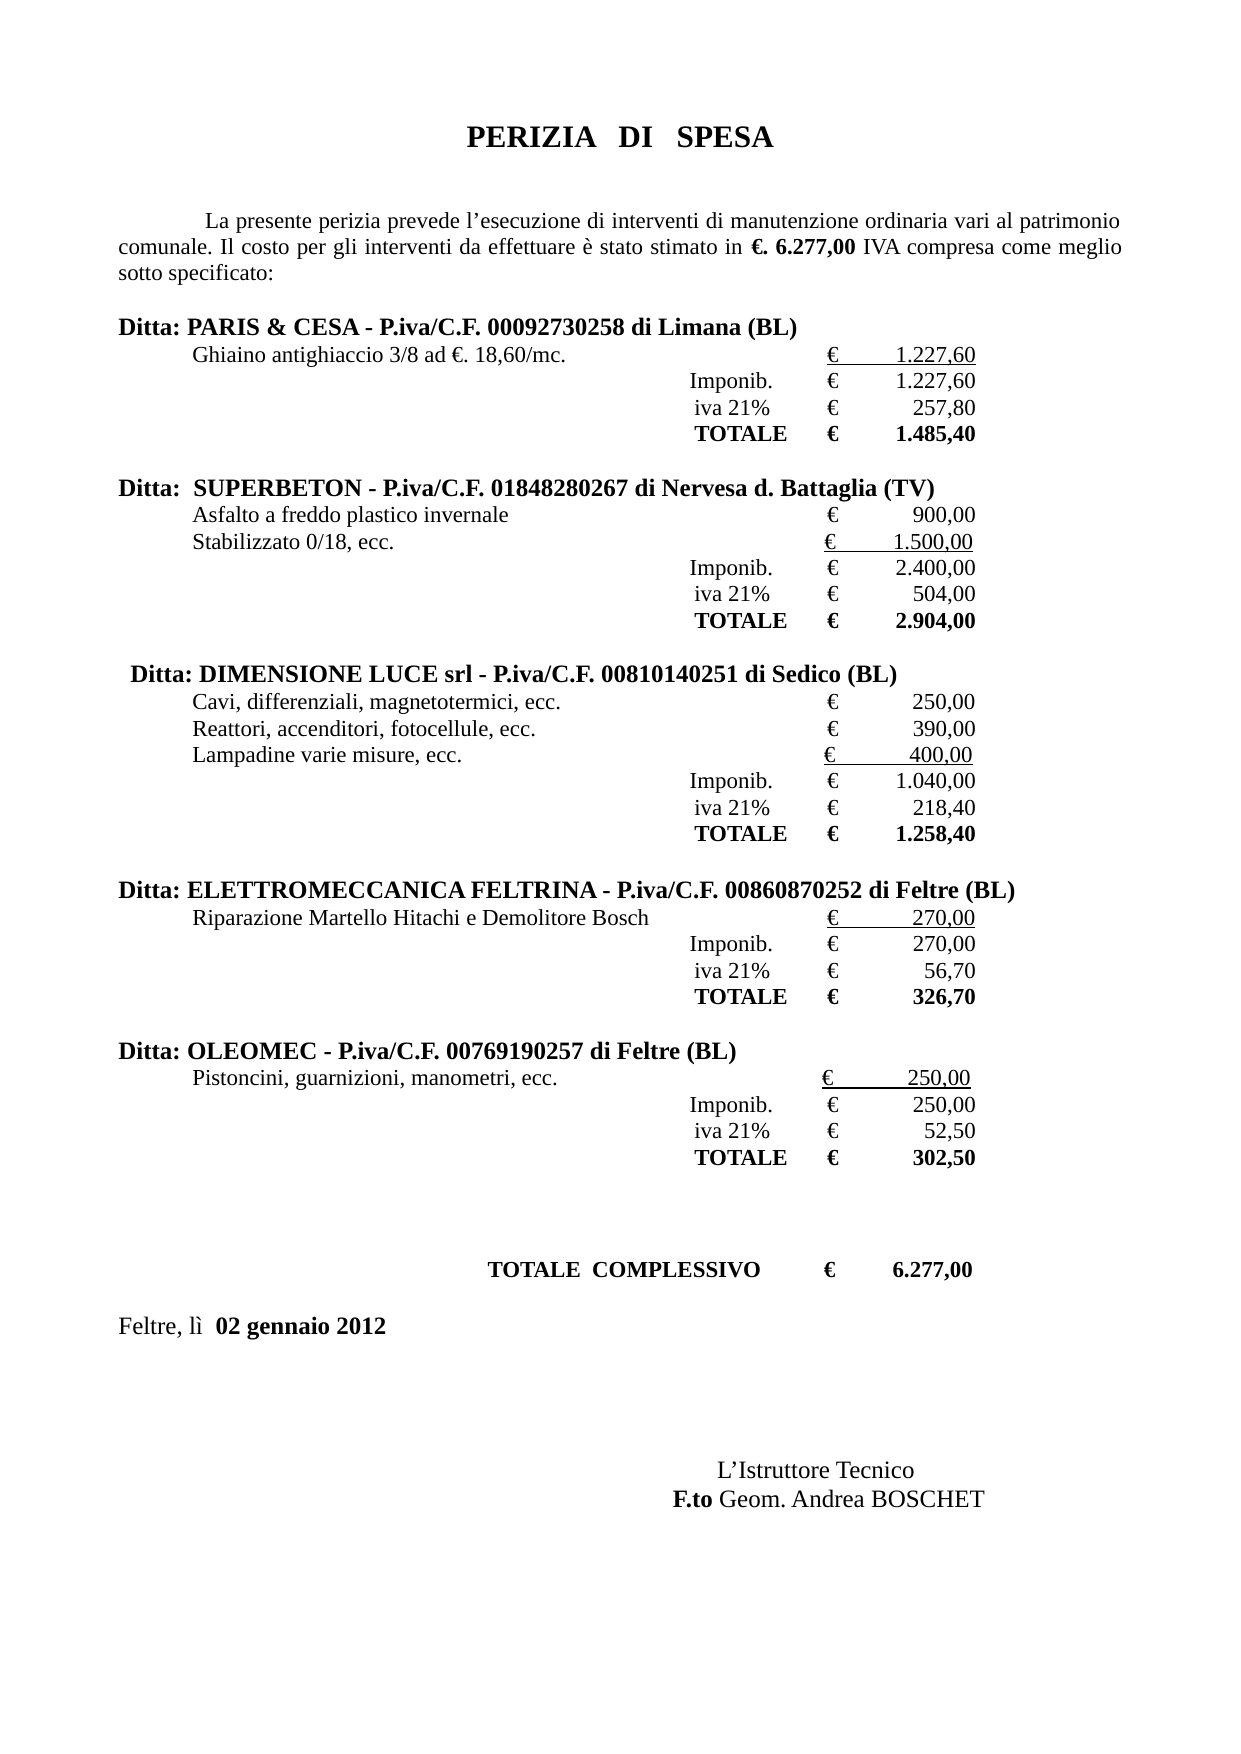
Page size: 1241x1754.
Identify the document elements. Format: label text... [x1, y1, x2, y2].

text TOTALE € 326,70 [118, 983, 1122, 1009]
text Riparazione Martello Hitachi e Demolitore Bosch € 270,00 [118, 904, 1122, 930]
text PERIZIA DI SPESA [118, 118, 1122, 154]
text Imponib. € 270,00 [118, 930, 1122, 957]
text Ditta: ELETTROMECCANICA FELTRINA - P.iva/C.F. 00860870252 di Feltre (BL) [118, 875, 1122, 904]
text Ghiaino antighiaccio 3/8 ad €. 18,60/mc. € 1.227,60 [118, 341, 1122, 367]
text iva 21% € 504,00 [118, 581, 1122, 607]
text TOTALE COMPLESSIVO € 6.277,00 [118, 1256, 1122, 1282]
text L’Istruttore Tecnico [118, 1455, 1122, 1484]
text TOTALE € 2.904,00 [118, 607, 1122, 633]
text Reattori, accenditori, fotocellule, ecc. € 390,00 [118, 715, 1122, 741]
text iva 21% € 257,80 [118, 394, 1122, 420]
text Imponib. € 1.227,60 [118, 367, 1122, 394]
text Feltre, lì 02 gennaio 2012 [118, 1311, 1122, 1340]
text Asfalto a freddo plastico invernale € 900,00 [118, 501, 1122, 528]
text Cavi, differenziali, magnetotermici, ecc. € 250,00 [118, 688, 1122, 715]
text iva 21% € 52,50 [118, 1117, 1122, 1143]
text F.to Geom. Andrea BOSCHET [118, 1484, 1122, 1512]
text Pistoncini, guarnizioni, manometri, ecc. € 250,00 [118, 1064, 1122, 1091]
text Ditta: DIMENSIONE LUCE srl - P.iva/C.F. 00810140251 di Sedico (BL) [118, 659, 1122, 688]
text Imponib. € 250,00 [118, 1091, 1122, 1117]
text La presente perizia prevede l’esecuzione di interventi di manutenzione ordinaria vari al patrimonio comunale. Il costo per gli interventi da effettuare è stato stimato in €. 6.277,00 IVA compresa come meglio sotto specificato: [118, 207, 1122, 286]
text iva 21% € 218,40 [118, 794, 1122, 820]
text Stabilizzato 0/18, ecc. € 1.500,00 [118, 528, 1122, 554]
text TOTALE € 1.485,40 [118, 420, 1122, 446]
text TOTALE € 302,50 [118, 1143, 1122, 1170]
text iva 21% € 56,70 [118, 957, 1122, 983]
text Imponib. € 2.400,00 [118, 554, 1122, 581]
text TOTALE € 1.258,40 [118, 820, 1122, 846]
text Ditta: PARIS & CESA - P.iva/C.F. 00092730258 di Limana (BL) [118, 312, 1122, 341]
text Ditta: SUPERBETON - P.iva/C.F. 01848280267 di Nervesa d. Battaglia (TV) [118, 473, 1122, 501]
text Imponib. € 1.040,00 [118, 767, 1122, 794]
text Lampadine varie misure, ecc. € 400,00 [118, 741, 1122, 767]
text Ditta: OLEOMEC - P.iva/C.F. 00769190257 di Feltre (BL) [118, 1036, 1122, 1064]
